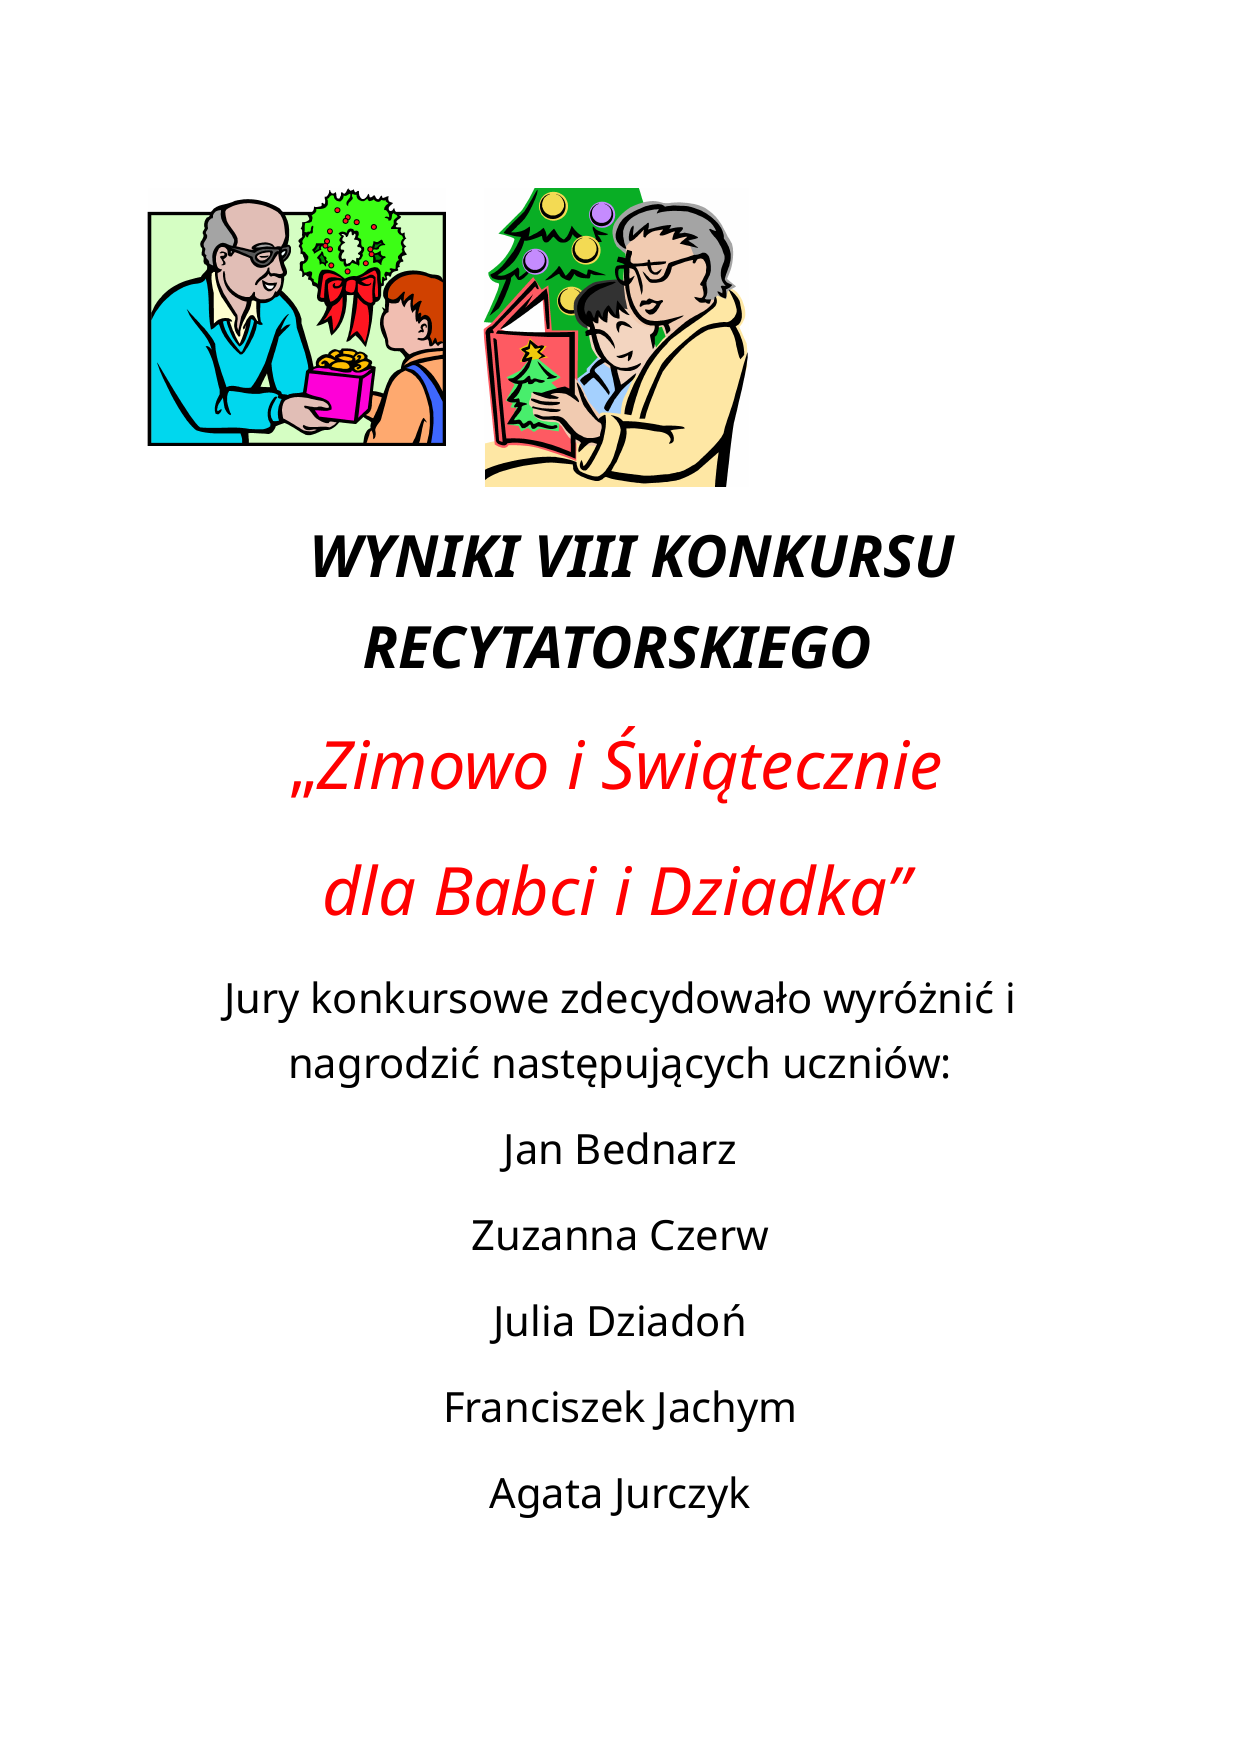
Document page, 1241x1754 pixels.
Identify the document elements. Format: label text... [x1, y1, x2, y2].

text Zuzanna Czerw [148, 1206, 1093, 1263]
text dla Babci i Dziadka” [148, 844, 1093, 934]
text Jan Bednarz [148, 1120, 1093, 1177]
text Franciszek Jachym [148, 1378, 1093, 1435]
text Jury konkursowe zdecydowało wyróżnić i nagrodzić następujących uczniów: [148, 969, 1093, 1091]
text WYNIKI VIII KONKURSU RECYTATORSKIEGO [148, 515, 1093, 686]
text Julia Dziadoń [148, 1292, 1093, 1349]
text Agata Jurczyk [148, 1464, 1093, 1521]
text „Zimowo i Świątecznie [148, 718, 1093, 809]
